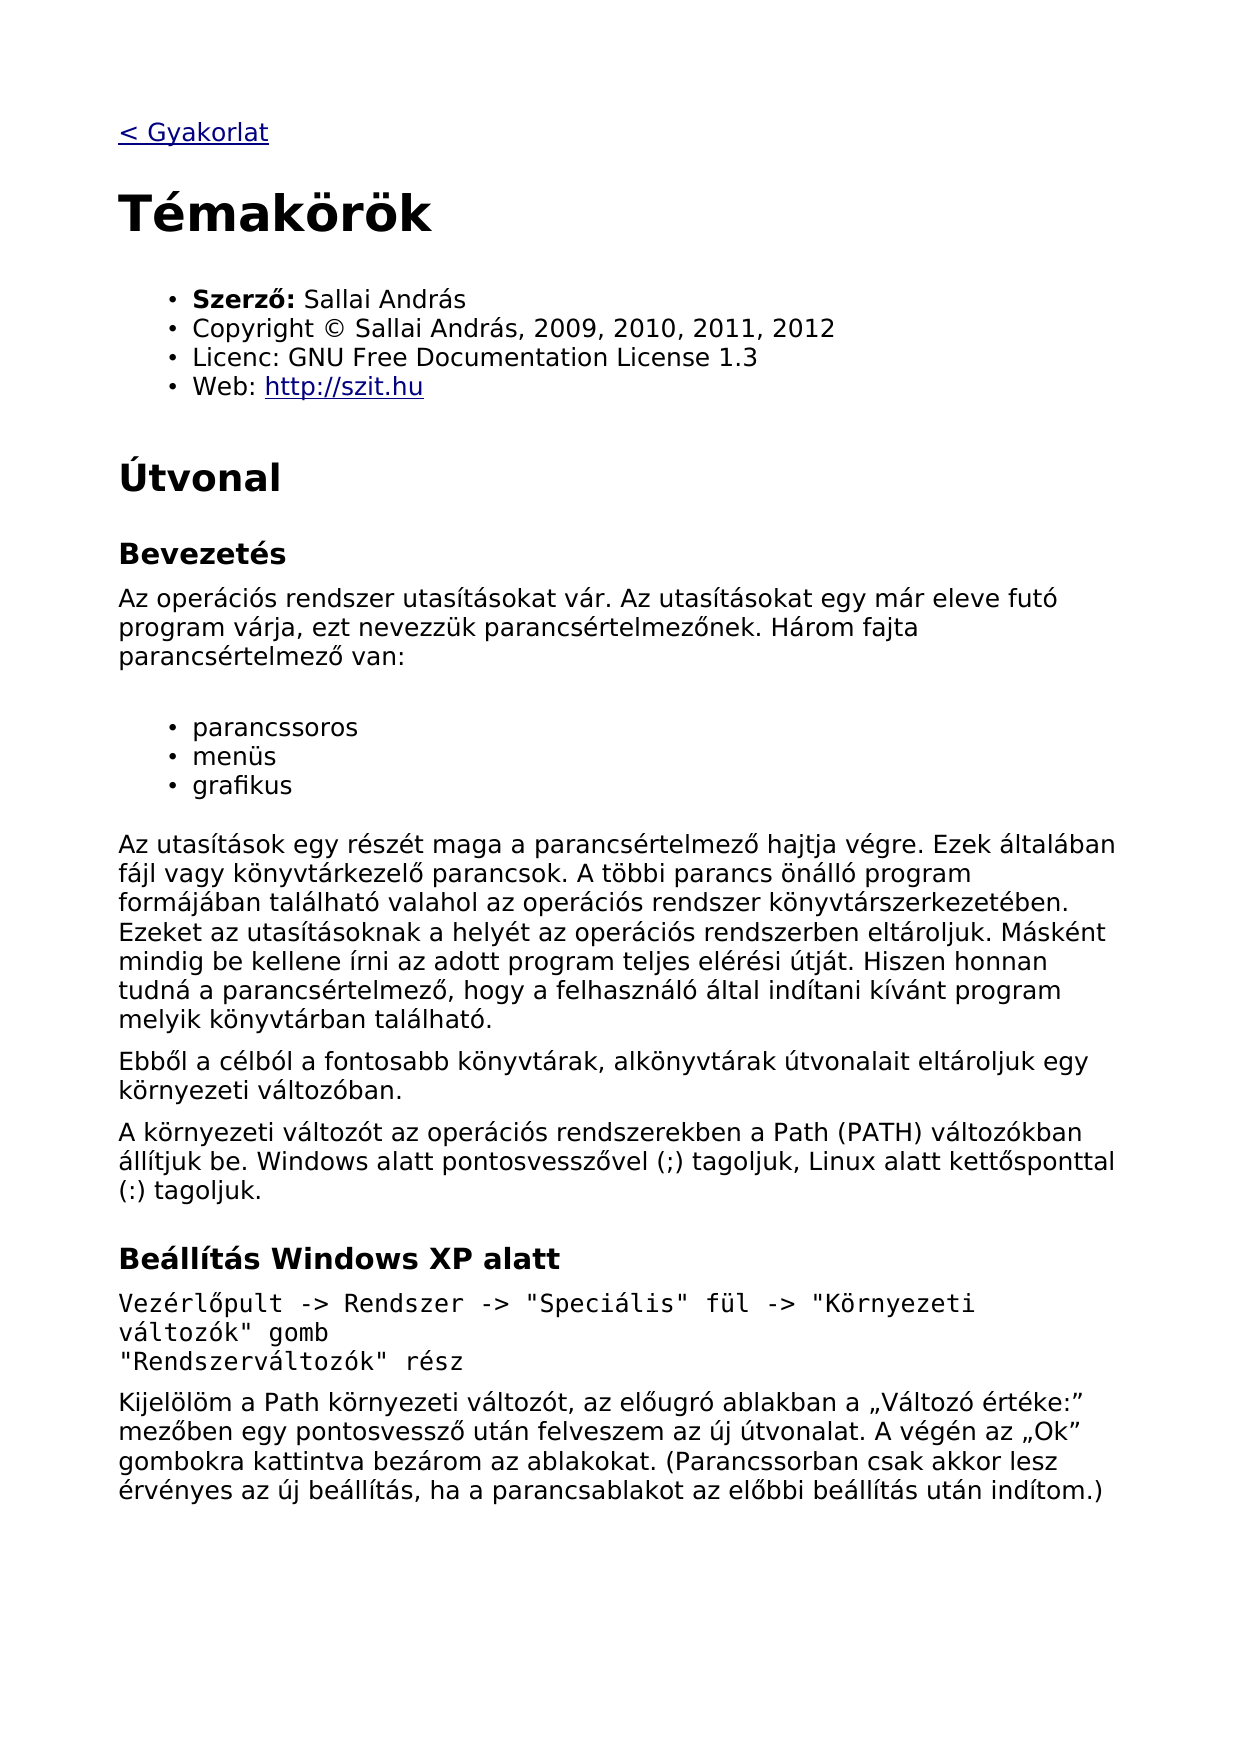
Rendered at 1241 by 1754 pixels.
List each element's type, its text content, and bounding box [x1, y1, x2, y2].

list Licenc: GNU Free Documentation License 1.3 [177, 343, 1122, 372]
subtitle Bevezetés [118, 537, 1122, 571]
text Vezérlőpult -> Rendszer -> "Speciális" fül -> "Környezeti változók" gomb "Rendszerváltozók" rész [118, 1289, 1122, 1377]
text Ebből a célból a fontosabb könyvtárak, alkönyvtárak útvonalait eltároljuk egy környezeti változóban. [118, 1047, 1122, 1105]
text A környezeti változót az operációs rendszerekben a Path (PATH) változókban állítjuk be. Windows alatt pontosvesszővel (;) tagoljuk, Linux alatt kettősponttal (:) tagoljuk. [118, 1118, 1122, 1205]
list parancssoros [177, 713, 1122, 742]
text Az utasítások egy részét maga a parancsértelmező hajtja végre. Ezek általában fájl vagy könyvtárkezelő parancsok. A többi parancs önálló program formájában található valahol az operációs rendszer könyvtárszerkezetében. Ezeket az utasításoknak a helyét az operációs rendszerben eltároljuk. Másként mindig be kellene írni az adott program teljes elérési útját. Hiszen honnan tudná a parancsértelmező, hogy a felhasználó által indítani kívánt program melyik könyvtárban található. [118, 830, 1122, 1034]
text Kijelölöm a Path környezeti változót, az előugró ablakban a „Változó értéke:” mezőben egy pontosvessző után felveszem az új útvonalat. A végén az „Ok” gombokra kattintva bezárom az ablakokat. (Parancssorban csak akkor lesz érvényes az új beállítás, ha a parancsablakot az előbbi beállítás után indítom.) [118, 1388, 1122, 1505]
text < Gyakorlat [118, 118, 1122, 147]
list Web: http://szit.hu [177, 372, 1122, 402]
list grafikus [177, 772, 1122, 801]
subtitle Útvonal [118, 456, 1122, 500]
subtitle Témakörök [118, 185, 1122, 243]
text Az operációs rendszer utasításokat vár. Az utasításokat egy már eleve futó program várja, ezt nevezzük parancsértelmezőnek. Három fajta parancsértelmező van: [118, 584, 1122, 671]
subtitle Beállítás Windows XP alatt [118, 1243, 1122, 1277]
list Copyright © Sallai András, 2009, 2010, 2011, 2012 [177, 314, 1122, 343]
list menüs [177, 742, 1122, 772]
list Szerző: Sallai András [177, 285, 1122, 314]
